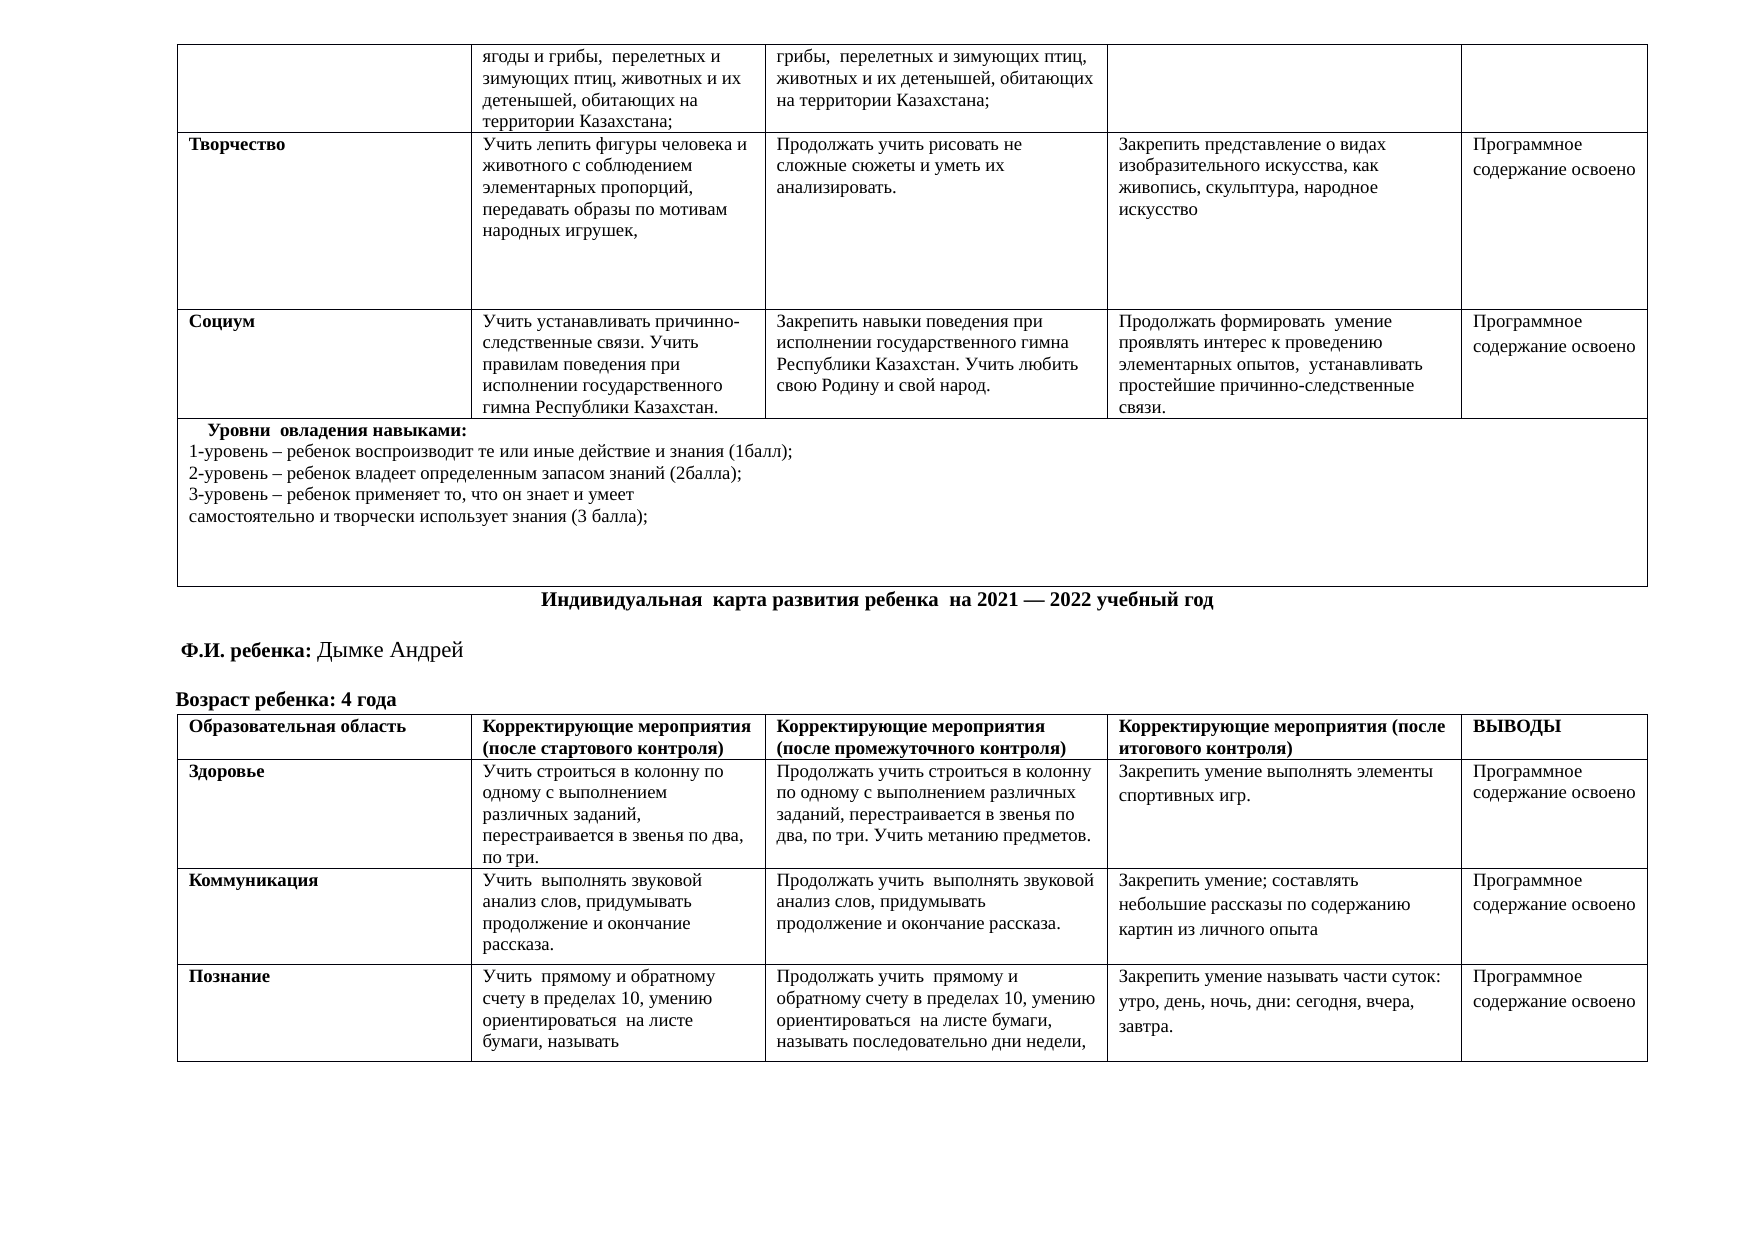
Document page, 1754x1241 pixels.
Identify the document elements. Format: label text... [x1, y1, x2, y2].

table_cell Закрепить навыки поведения при исполнении государственного гимна Республики Казахстан. Учить любить свою Родину и свой народ. [766, 310, 1107, 417]
table_header Корректирующие мероприятия (после промежуточного контроля) [766, 715, 1107, 758]
table_cell [1462, 45, 1647, 132]
table_cell Программное содержание освоено [1462, 965, 1647, 1061]
table_cell Уровни овладения навыками: 1-уровень – ребенок воспроизводит те или иные действие и знания (1балл); 2-уровень – ребенок владеет определенным запасом знаний (2балла); 3-уровень – ребенок применяет то, что он знает и умеет самостоятельно и творчески использует знания (3 балла); [178, 419, 1647, 586]
table_cell ягоды и грибы, перелетных и зимующих птиц, животных и их детенышей, обитающих на территории Казахстана; [472, 45, 765, 132]
text Индивидуальная карта развития ребенка на 2021 — 2022 учебный год [118, 587, 1636, 611]
table_cell Программное содержание освоено [1462, 310, 1647, 417]
table_cell грибы, перелетных и зимующих птиц, животных и их детенышей, обитающих на территории Казахстана; [766, 45, 1107, 132]
text Возраст ребенка: 4 года [118, 687, 1636, 711]
table_cell Учить устанавливать причинно-следственные связи. Учить правилам поведения при исполнении государственного гимна Республики Казахстан. [472, 310, 765, 417]
table_cell [1108, 45, 1461, 132]
table_header Корректирующие мероприятия (после итогового контроля) [1108, 715, 1461, 758]
table_cell Учить лепить фигуры человека и животного с соблюдением элементарных пропорций, передавать образы по мотивам народных игрушек, [472, 133, 765, 309]
table_cell Программное содержание освоено [1462, 869, 1647, 964]
table_cell Закрепить умение называть части суток: утро, день, ночь, дни: сегодня, вчера, завтра. [1108, 965, 1461, 1061]
table_cell Социум [178, 310, 471, 417]
table_cell Закрепить представление о видах изобразительного искусства, как живопись, скульптура, народное искусство [1108, 133, 1461, 309]
table_cell Здоровье [178, 760, 471, 867]
table_cell Продолжать учить прямому и обратному счету в пределах 10, умению ориентироваться на листе бумаги, называть последовательно дни недели, [766, 965, 1107, 1061]
table_cell Коммуникация [178, 869, 471, 964]
table_cell Программное содержание освоено [1462, 133, 1647, 309]
table_cell Учить выполнять звуковой анализ слов, придумывать продолжение и окончание рассказа. [472, 869, 765, 964]
table_cell Познание [178, 965, 471, 1061]
table_cell Творчество [178, 133, 471, 309]
text Ф.И. ребенка: Дымке Андрей [118, 636, 1636, 662]
table_cell Учить строиться в колонну по одному с выполнением различных заданий, перестраивается в звенья по два, по три. [472, 760, 765, 867]
table_cell Продолжать учить строиться в колонну по одному с выполнением различных заданий, перестраивается в звенья по два, по три. Учить метанию предметов. [766, 760, 1107, 867]
table_cell Учить прямому и обратному счету в пределах 10, умению ориентироваться на листе бумаги, называть [472, 965, 765, 1061]
table_cell Продолжать учить рисовать не сложные сюжеты и уметь их анализировать. [766, 133, 1107, 309]
table_cell Закрепить умение; составлять небольшие рассказы по содержанию картин из личного опыта [1108, 869, 1461, 964]
table_cell Закрепить умение выполнять элементы спортивных игр. [1108, 760, 1461, 867]
table_cell Программное содержание освоено [1462, 760, 1647, 867]
table_cell [178, 45, 471, 132]
table_header Корректирующие мероприятия (после стартового контроля) [472, 715, 765, 758]
table_cell Продолжать учить выполнять звуковой анализ слов, придумывать продолжение и окончание рассказа. [766, 869, 1107, 964]
table_header ВЫВОДЫ [1462, 715, 1647, 758]
table_header Образовательная область [178, 715, 471, 758]
table_cell Продолжать формировать умение проявлять интерес к проведению элементарных опытов, устанавливать простейшие причинно-следственные связи. [1108, 310, 1461, 417]
